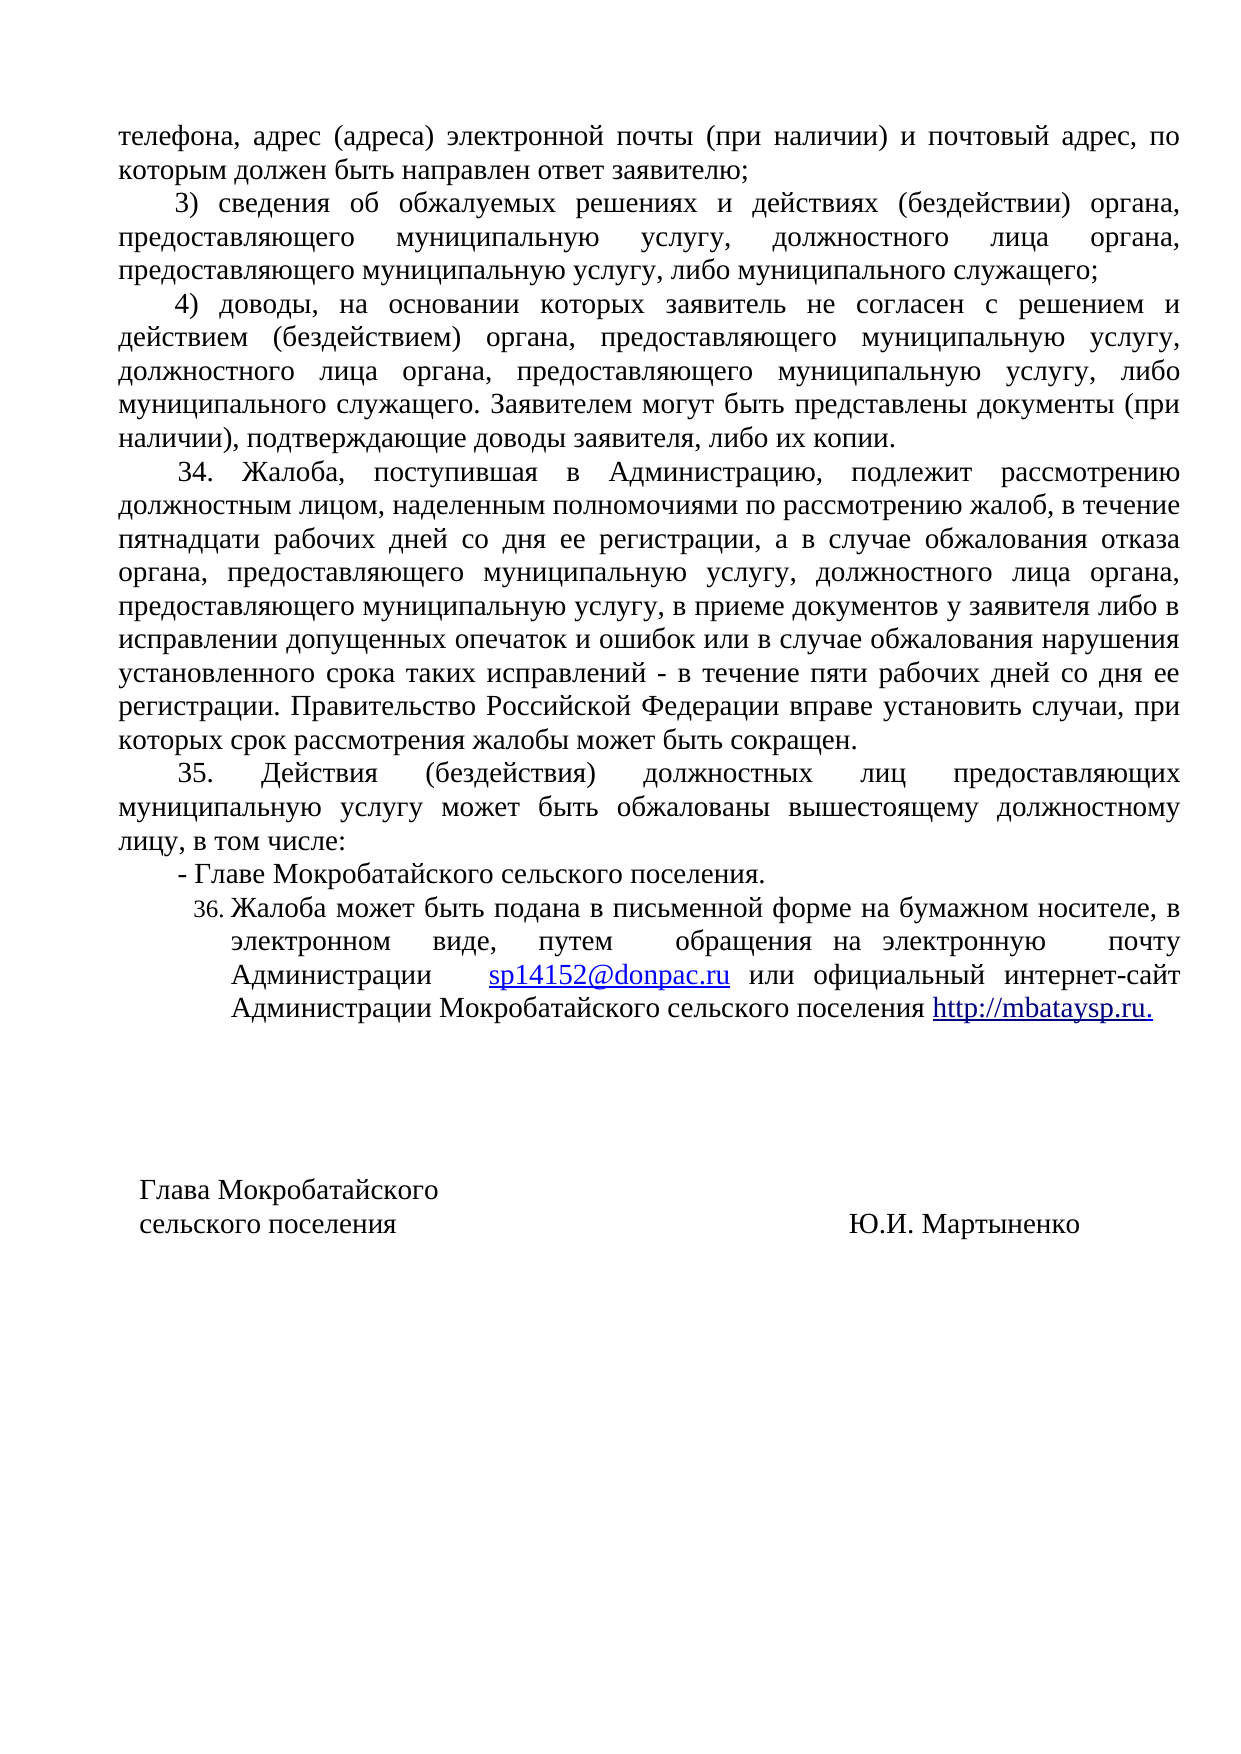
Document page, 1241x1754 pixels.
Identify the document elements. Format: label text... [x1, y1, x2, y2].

table_header [1104, 1139, 1240, 1307]
text 35. Действия (бездействия) должностных лиц предоставляющих муниципальную услугу может быть обжалованы вышестоящему должностному лицу, в том числе: [118, 756, 1181, 856]
text - Главе Мокробатайского сельского поселения. [118, 856, 1181, 890]
table_header [568, 1340, 805, 1374]
list Жалоба может быть подана в письменной форме на бумажном носителе, в электронном виде, путем обращения на электронную почту Администрации sp14152@donpac.ru или официальный интернет-сайт Администрации Мокробатайского сельского поселения http://mbataysp.ru. [193, 890, 1181, 1024]
text 34. Жалоба, поступившая в Администрацию, подлежит рассмотрению должностным лицом, наделенным полномочиями по рассмотрению жалоб, в течение пятнадцати рабочих дней со дня ее регистрации, а в случае обжалования отказа органа, предоставляющего муниципальную услугу, должностного лица органа, предоставляющего муниципальную услугу, в приеме документов у заявителя либо в исправлении допущенных опечаток и ошибок или в случае обжалования нарушения установленного срока таких исправлений - в течение пяти рабочих дней со дня ее регистрации. Правительство Российской Федерации вправе установить случаи, при которых срок рассмотрения жалобы может быть сокращен. [118, 454, 1181, 756]
text 3) сведения об обжалуемых решениях и действиях (бездействии) органа, предоставляющего муниципальную услугу, должностного лица органа, предоставляющего муниципальную услугу, либо муниципального служащего; [118, 185, 1181, 286]
text телефона, адрес (адреса) электронной почты (при наличии) и почтовый адрес, по которым должен быть направлен ответ заявителю; [118, 118, 1181, 185]
table_header [128, 1340, 568, 1374]
text 4) доводы, на основании которых заявитель не согласен с решением и действием (бездействием) органа, предоставляющего муниципальную услугу, должностного лица органа, предоставляющего муниципальную услугу, либо муниципального служащего. Заявителем могут быть представлены документы (при наличии), подтверждающие доводы заявителя, либо их копии. [118, 286, 1181, 454]
table_header Глава Мокробатайского сельского поселения Ю.И. Мартыненко [128, 1139, 1104, 1307]
table_header [805, 1340, 1164, 1374]
